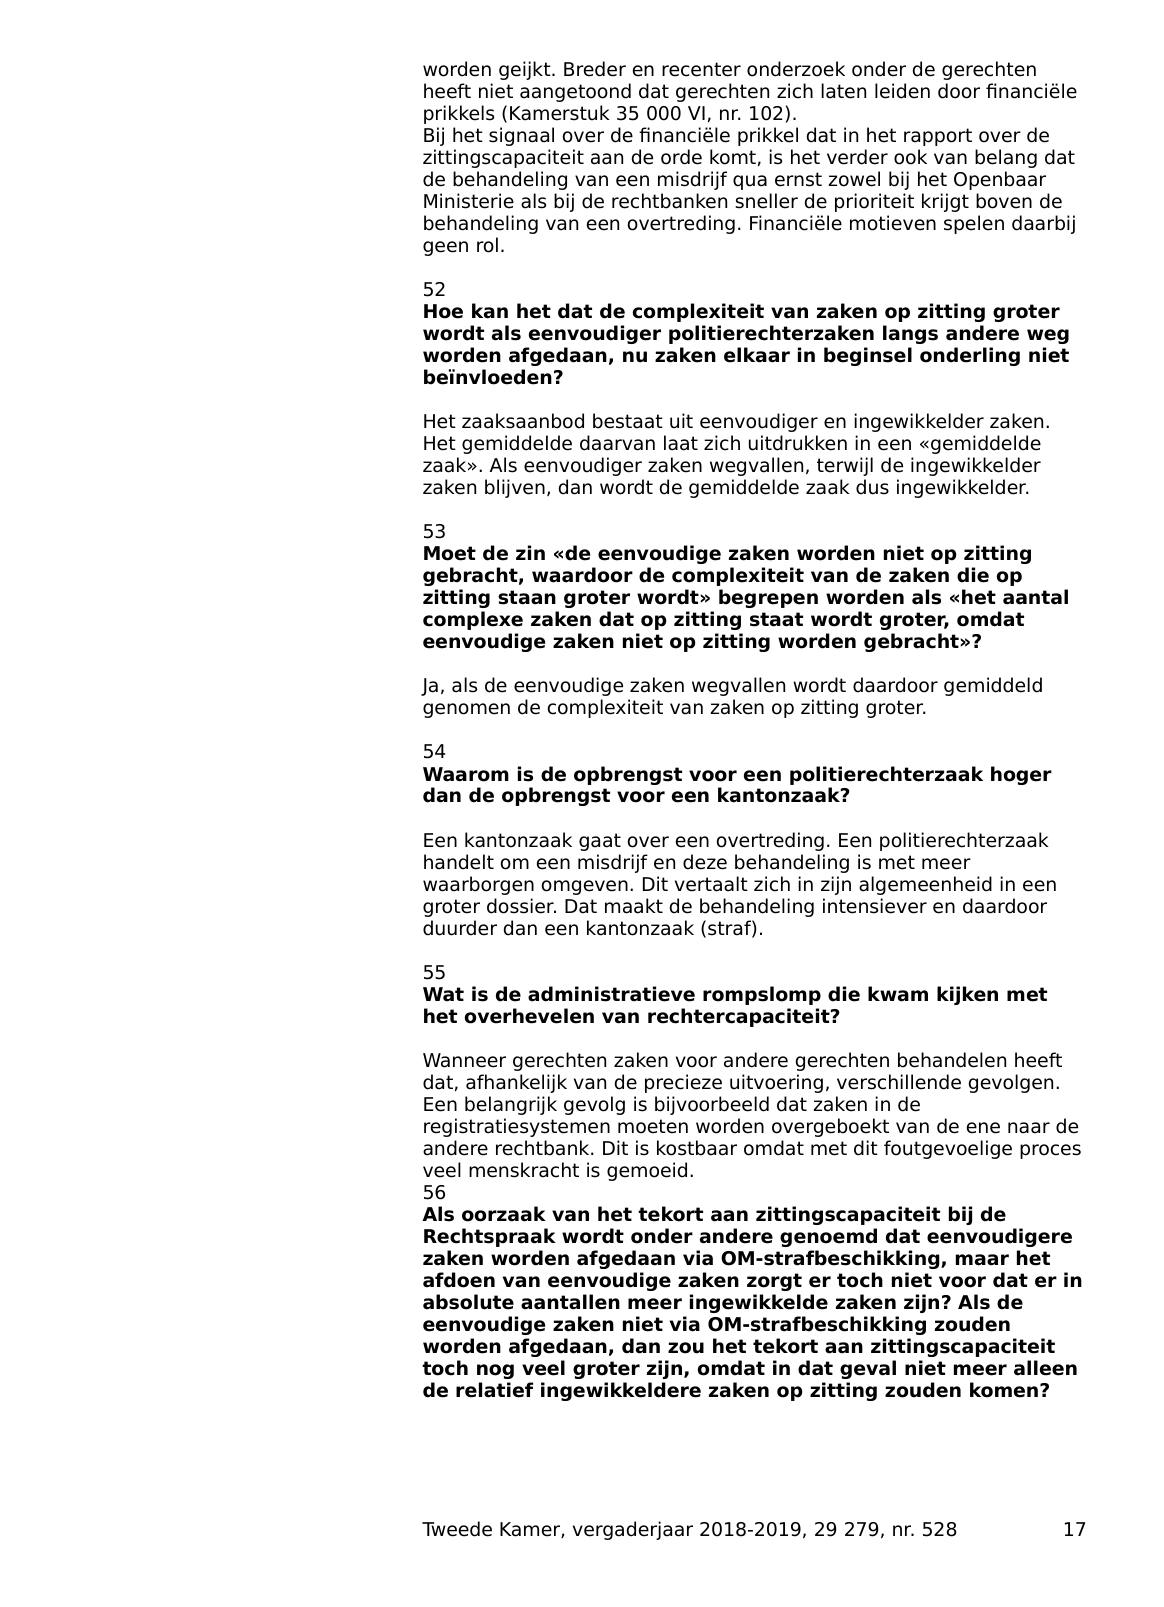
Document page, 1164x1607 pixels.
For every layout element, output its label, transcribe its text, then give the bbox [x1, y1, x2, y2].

text 52 [422, 279, 1087, 301]
text 54 [422, 741, 1087, 763]
text Waarom is de opbrengst voor een politierechterzaak hoger dan de opbrengst voor een kantonzaak? [422, 763, 1087, 807]
text Als oorzaak van het tekort aan zittingscapaciteit bij de Rechtspraak wordt onder andere genoemd dat eenvoudigere zaken worden afgedaan via OM-strafbeschikking, maar het afdoen van eenvoudige zaken zorgt er toch niet voor dat er in absolute aantallen meer ingewikkelde zaken zijn? Als de eenvoudige zaken niet via OM-strafbeschikking zouden worden afgedaan, dan zou het tekort aan zittingscapaciteit toch nog veel groter zijn, omdat in dat geval niet meer alleen de relatief ingewikkeldere zaken op zitting zouden komen? [422, 1204, 1087, 1401]
text Wat is de administratieve rompslomp die kwam kijken met het overhevelen van rechtercapaciteit? [422, 984, 1087, 1028]
text Een kantonzaak gaat over een overtreding. Een politierechterzaak handelt om een misdrijf en deze behandeling is met meer waarborgen omgeven. Dit vertaalt zich in zijn algemeenheid in een groter dossier. Dat maakt de behandeling intensiever en daardoor duurder dan een kantonzaak (straf). [422, 829, 1087, 939]
text Moet de zin «de eenvoudige zaken worden niet op zitting gebracht, waardoor de complexiteit van de zaken die op zitting staan groter wordt» begrepen worden als «het aantal complexe zaken dat op zitting staat wordt groter, omdat eenvoudige zaken niet op zitting worden gebracht»? [422, 543, 1087, 653]
text Wanneer gerechten zaken voor andere gerechten behandelen heeft dat, afhankelijk van de precieze uitvoering, verschillende gevolgen. Een belangrijk gevolg is bijvoorbeeld dat zaken in de registratiesystemen moeten worden overgeboekt van de ene naar de andere rechtbank. Dit is kostbaar omdat met dit foutgevoelige proces veel menskracht is gemoeid. [422, 1050, 1087, 1182]
text Ja, als de eenvoudige zaken wegvallen wordt daardoor gemiddeld genomen de complexiteit van zaken op zitting groter. [422, 675, 1087, 719]
text worden geijkt. Breder en recenter onderzoek onder de gerechten heeft niet aangetoond dat gerechten zich laten leiden door financiële prikkels (Kamerstuk 35 000 VI, nr. 102). [422, 59, 1087, 125]
text 56 [422, 1182, 1087, 1204]
text Het zaaksaanbod bestaat uit eenvoudiger en ingewikkelder zaken. Het gemiddelde daarvan laat zich uitdrukken in een «gemiddelde zaak». Als eenvoudiger zaken wegvallen, terwijl de ingewikkelder zaken blijven, dan wordt de gemiddelde zaak dus ingewikkelder. [422, 411, 1087, 499]
text Hoe kan het dat de complexiteit van zaken op zitting groter wordt als eenvoudiger politierechterzaken langs andere weg worden afgedaan, nu zaken elkaar in beginsel onderling niet beïnvloeden? [422, 301, 1087, 389]
text Bij het signaal over de financiële prikkel dat in het rapport over de zittingscapaciteit aan de orde komt, is het verder ook van belang dat de behandeling van een misdrijf qua ernst zowel bij het Openbaar Ministerie als bij de rechtbanken sneller de prioriteit krijgt boven de behandeling van een overtreding. Financiële motieven spelen daarbij geen rol. [422, 125, 1087, 257]
text 55 [422, 962, 1087, 984]
text 53 [422, 521, 1087, 543]
